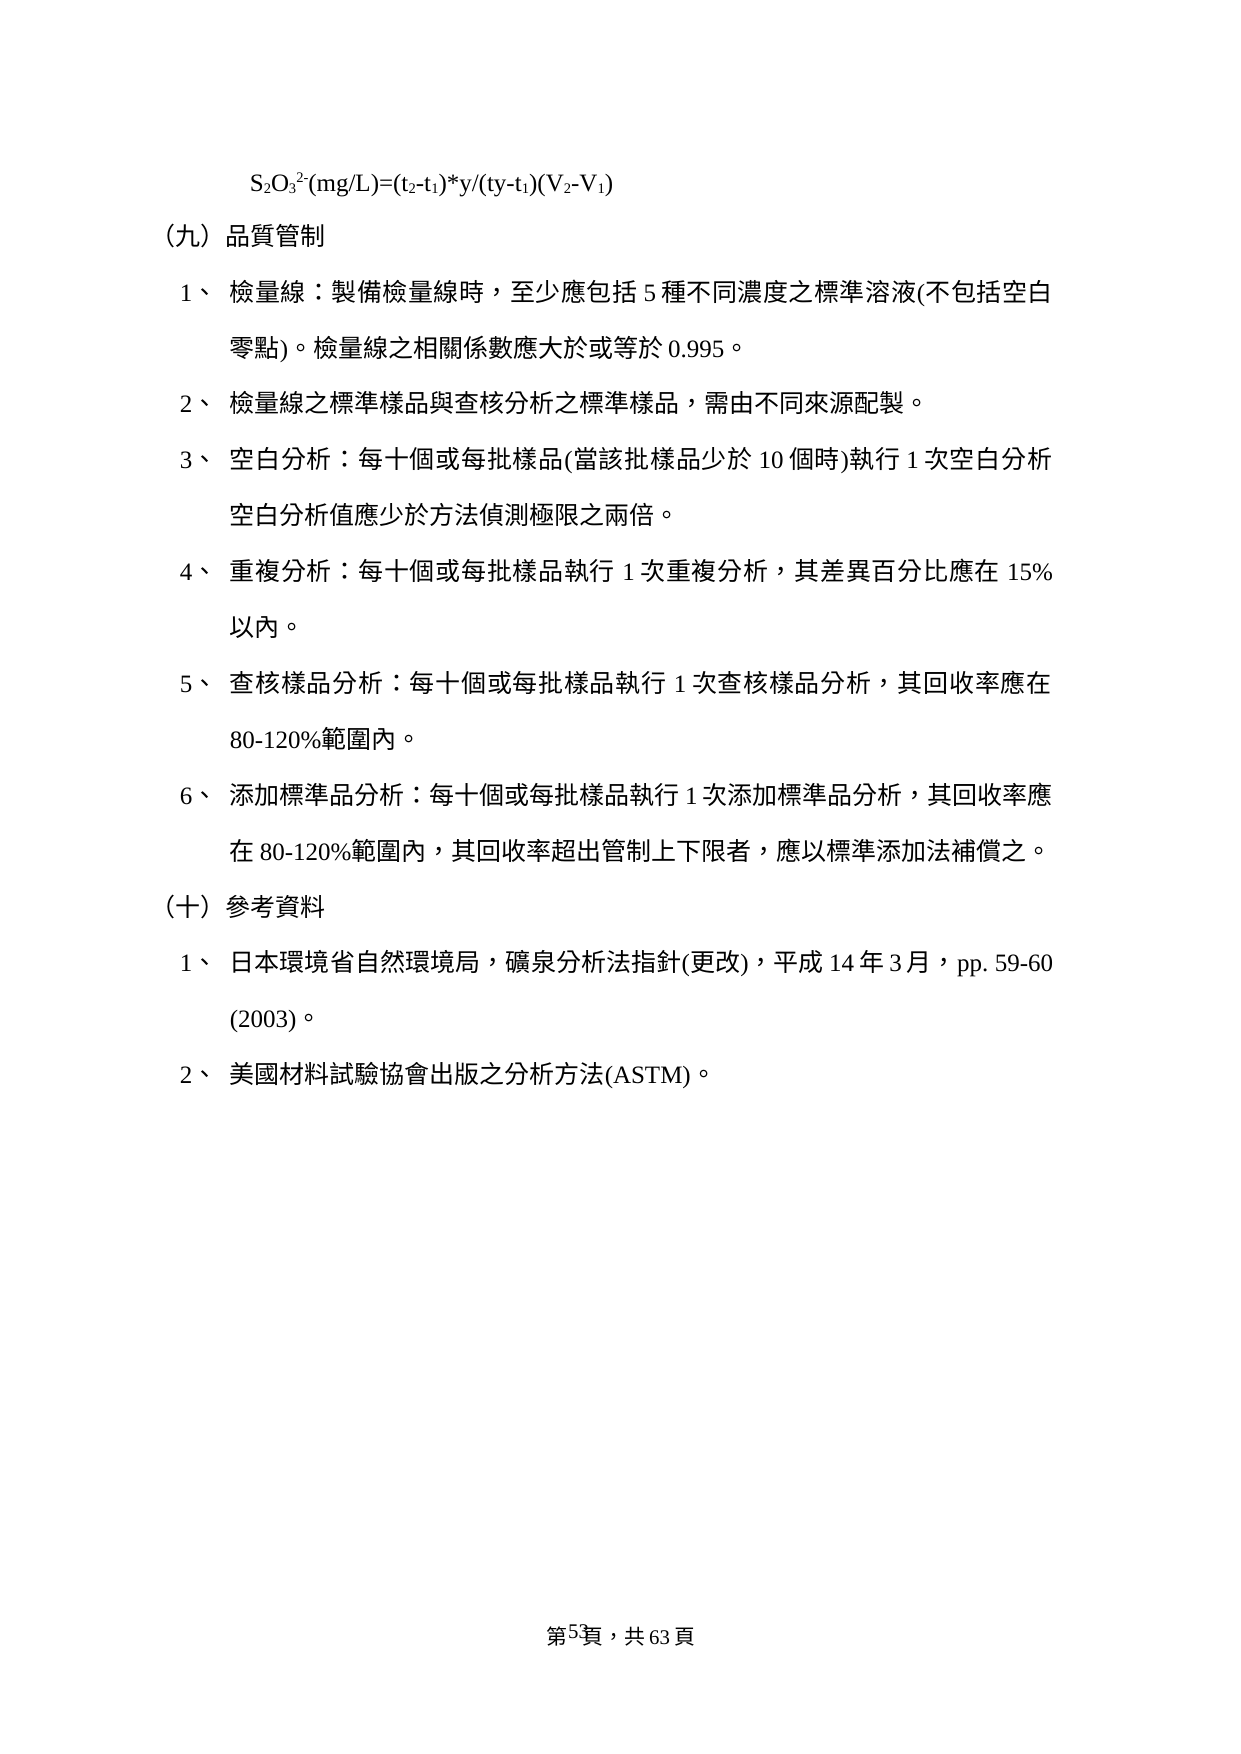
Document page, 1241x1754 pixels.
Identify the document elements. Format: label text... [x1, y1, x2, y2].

list 檢量線：製備檢量線時，至少應包括5種不同濃度之標準溶液(不包括空白零點)。檢量線之相關係數應大於或等於0.995。 [179, 271, 1053, 365]
text S2O32-(mg/L)=(t2-t1)*y/(ty-t1)(V2-V1) [199, 164, 1053, 202]
list 添加標準品分析：每十個或每批樣品執行1次添加標準品分析，其回收率應在80-120%範圍內，其回收率超出管制上下限者，應以標準添加法補償之。 [179, 774, 1053, 868]
list 重複分析：每十個或每批樣品執行1次重複分析，其差異百分比應在15% 以內。 [179, 551, 1053, 644]
list 檢量線之標準樣品與查核分析之標準樣品，需由不同來源配製。 [179, 383, 1053, 421]
text （九）品質管制 [150, 216, 1053, 253]
list 日本環境省自然環境局，礦泉分析法指針(更改)，平成14年3月，pp. 59-60 (2003)。 [179, 942, 1053, 1036]
list 空白分析：每十個或每批樣品(當該批樣品少於10個時)執行1次空白分析，空白分析值應少於方法偵測極限之兩倍。 [179, 439, 1053, 533]
list 美國材料試驗協會出版之分析方法(ASTM)。 [179, 1054, 1053, 1091]
text （十）參考資料 [150, 886, 1053, 924]
list 查核樣品分析：每十個或每批樣品執行1次查核樣品分析，其回收率應在80-120%範圍內。 [179, 663, 1053, 756]
